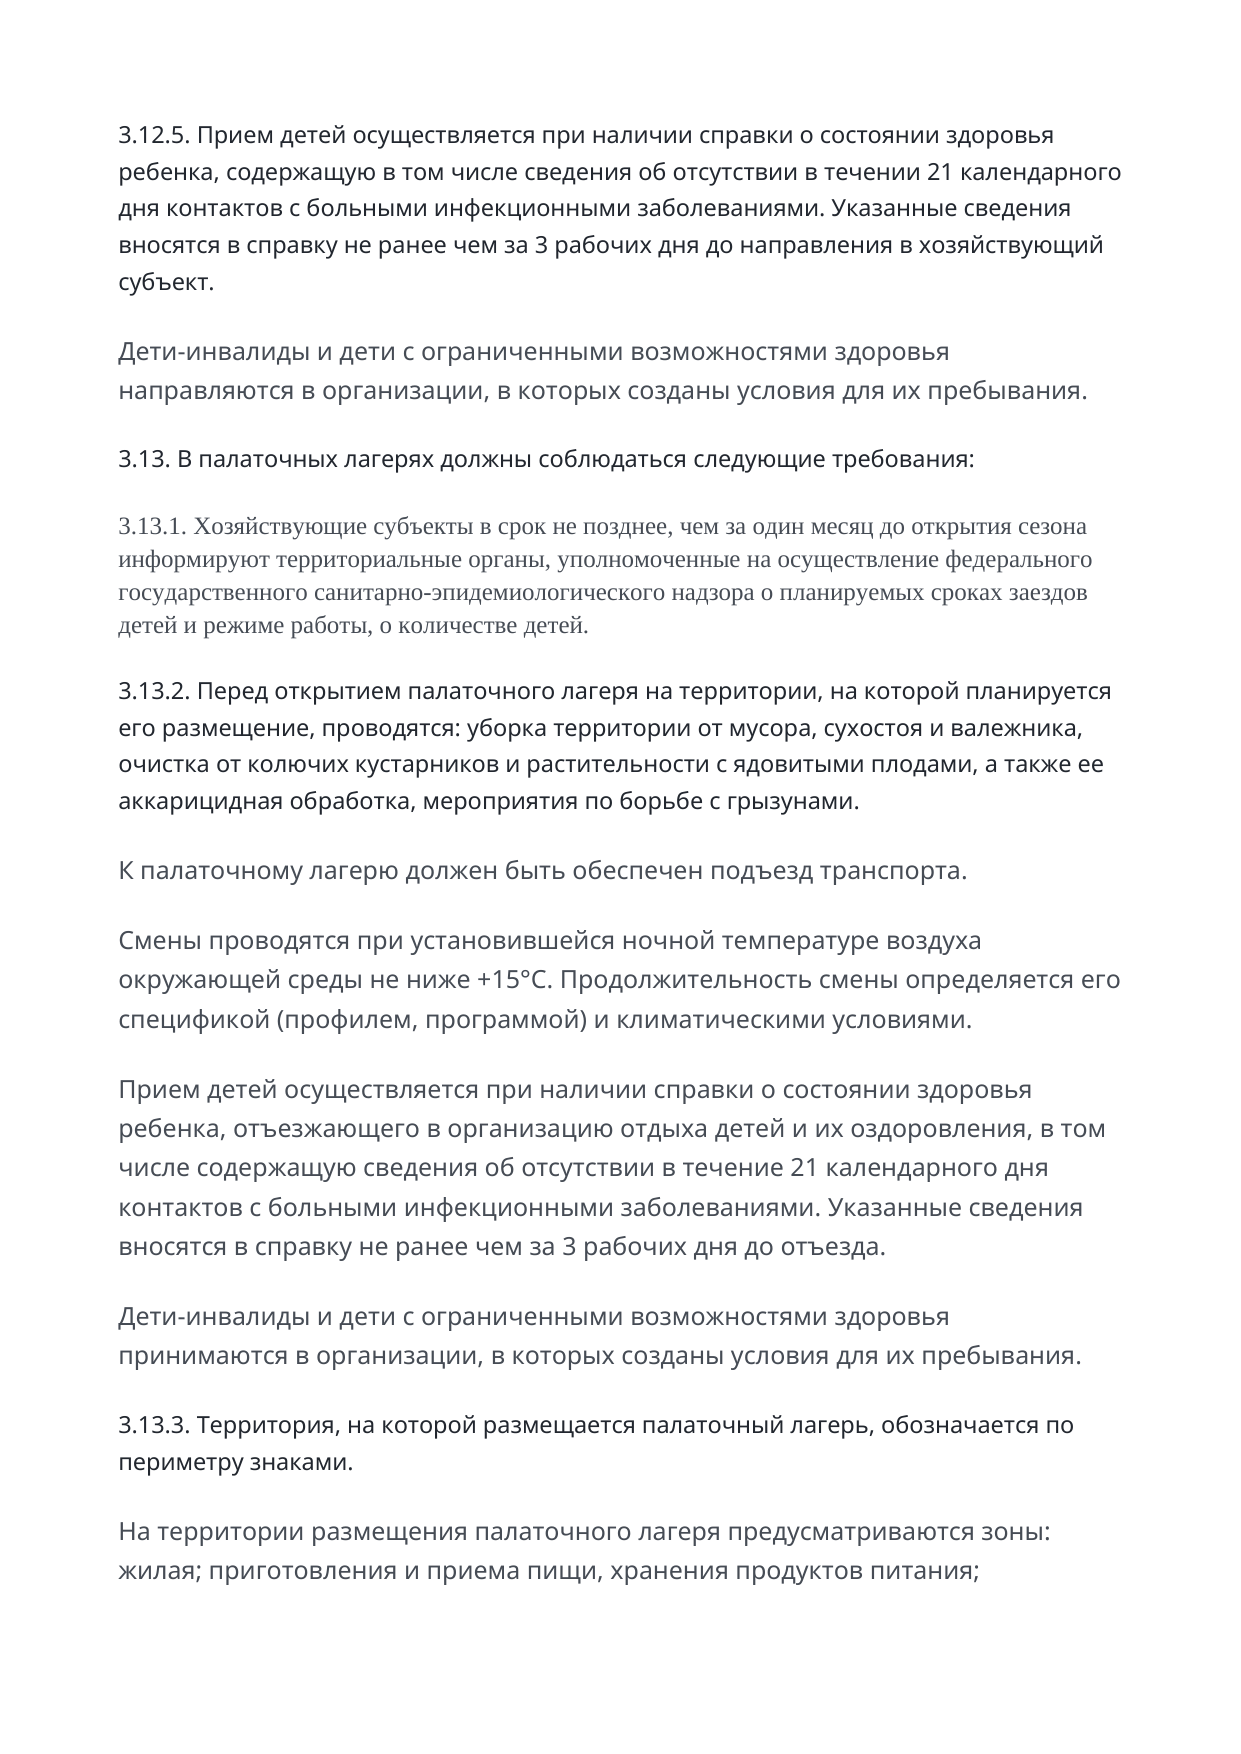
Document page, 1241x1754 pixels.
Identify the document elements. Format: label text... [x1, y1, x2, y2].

text 3.13.1. Хозяйствующие субъекты в срок не позднее, чем за один месяц до открытия сезона информируют территориальные органы, уполномоченные на осуществление федерального государственного санитарно-эпидемиологического надзора о планируемых сроках заездов детей и режиме работы, о количестве детей. [118, 511, 1122, 639]
text 3.13.2. Перед открытием палаточного лагеря на территории, на которой планируется его размещение, проводятся: уборка территории от мусора, сухостоя и валежника, очистка от колючих кустарников и растительности с ядовитыми плодами, а также ее аккарицидная обработка, мероприятия по борьбе с грызунами. [118, 674, 1122, 816]
text Дети-инвалиды и дети с ограниченными возможностями здоровья принимаются в организации, в которых созданы условия для их пребывания. [118, 1299, 1122, 1372]
text 3.13.3. Территория, на которой размещается палаточный лагерь, обозначается по периметру знаками. [118, 1408, 1122, 1477]
text Смены проводятся при установившейся ночной температуре воздуха окружающей среды не ниже +15°С. Продолжительность смены определяется его спецификой (профилем, программой) и климатическими условиями. [118, 923, 1122, 1035]
text Прием детей осуществляется при наличии справки о состоянии здоровья ребенка, отъезжающего в организацию отдыха детей и их оздоровления, в том числе содержащую сведения об отсутствии в течение 21 календарного дня контактов с больными инфекционными заболеваниями. Указанные сведения вносятся в справку не ранее чем за 3 рабочих дня до отъезда. [118, 1072, 1122, 1262]
text К палаточному лагерю должен быть обеспечен подъезд транспорта. [118, 852, 1122, 887]
text 3.12.5. Прием детей осуществляется при наличии справки о состоянии здоровья ребенка, содержащую в том числе сведения об отсутствии в течении 21 календарного дня контактов с больными инфекционными заболеваниями. Указанные сведения вносятся в справку не ранее чем за 3 рабочих дня до направления в хозяйствующий субъект. [118, 118, 1122, 297]
text Дети-инвалиды и дети с ограниченными возможностями здоровья направляются в организации, в которых созданы условия для их пребывания. [118, 333, 1122, 406]
text 3.13. В палаточных лагерях должны соблюдаться следующие требования: [118, 443, 1122, 475]
text На территории размещения палаточного лагеря предусматриваются зоны: жилая; приготовления и приема пищи, хранения продуктов питания; [118, 1513, 1122, 1586]
